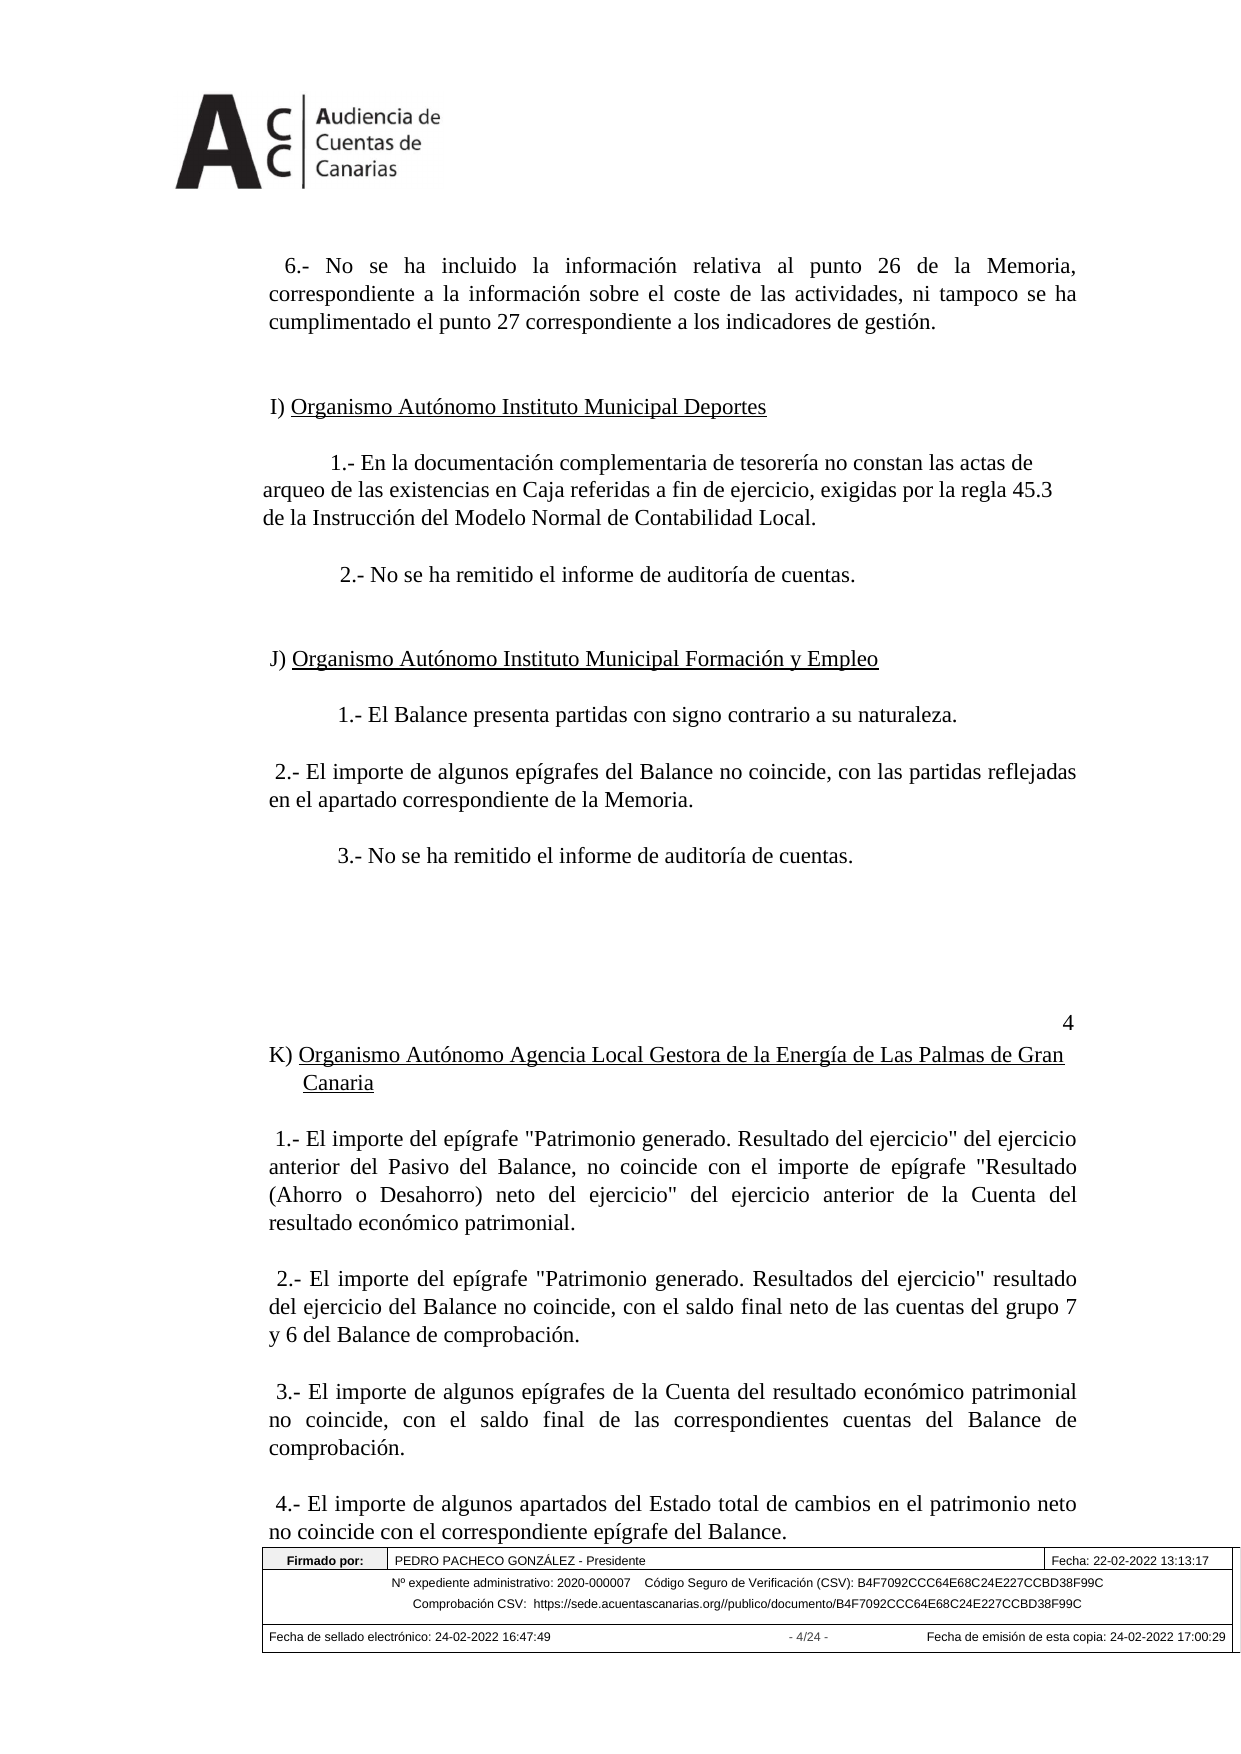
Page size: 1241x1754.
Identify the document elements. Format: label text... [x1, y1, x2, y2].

subtitle J) Organismo Autónomo Instituto Municipal Formación y Empleo [269, 645, 1078, 672]
text 3.- El importe de algunos epígrafes de la Cuenta del resultado económico patrimonial no coincide, con el saldo final de las correspondientes cuentas del Balance de comprobación. [268, 1378, 1078, 1460]
subtitle K) Organismo Autónomo Agencia Local Gestora de la Energía de Las Palmas de Gran Canaria [268, 1041, 1078, 1095]
subtitle I) Organismo Autónomo Instituto Municipal Deportes [269, 393, 1078, 419]
text 1.- El Balance presenta partidas con signo contrario a su naturaleza. [337, 702, 1078, 728]
text 4.- El importe de algunos apartados del Estado total de cambios en el patrimonio neto no coincide con el correspondiente epígrafe del Balance. [268, 1490, 1078, 1544]
text 1.- El importe del epígrafe "Patrimonio generado. Resultado del ejercicio" del ejercicio anterior del Pasivo del Balance, no coincide con el importe de epígrafe "Resultado (Ahorro o Desahorro) neto del ejercicio" del ejercicio anterior de la Cuenta del resultado económico patrimonial. [268, 1125, 1078, 1235]
text 2.- No se ha remitido el informe de auditoría de cuentas. [263, 561, 1078, 587]
text 2.- El importe de algunos epígrafes del Balance no coincide, con las partidas reflejadas en el apartado correspondiente de la Memoria. [268, 758, 1078, 812]
text 3.- No se ha remitido el informe de auditoría de cuentas. [337, 843, 1078, 869]
text 4 [263, 1009, 1079, 1036]
text 6.- No se ha incluido la información relativa al punto 26 de la Memoria, correspondiente a la información sobre el coste de las actividades, ni tampoco se ha cumplimentado el punto 27 correspondiente a los indicadores de gestión. [268, 252, 1078, 334]
text 1.- En la documentación complementaria de tesorería no constan las actas de arqueo de las existencias en Caja referidas a fin de ejercicio, exigidas por la regla 45.3 de la Instrucción del Modelo Normal de Contabilidad Local. [263, 449, 1078, 531]
text 2.- El importe del epígrafe "Patrimonio generado. Resultados del ejercicio" resultado del ejercicio del Balance no coincide, con el saldo final neto de las cuentas del grupo 7 y 6 del Balance de comprobación. [268, 1265, 1078, 1348]
